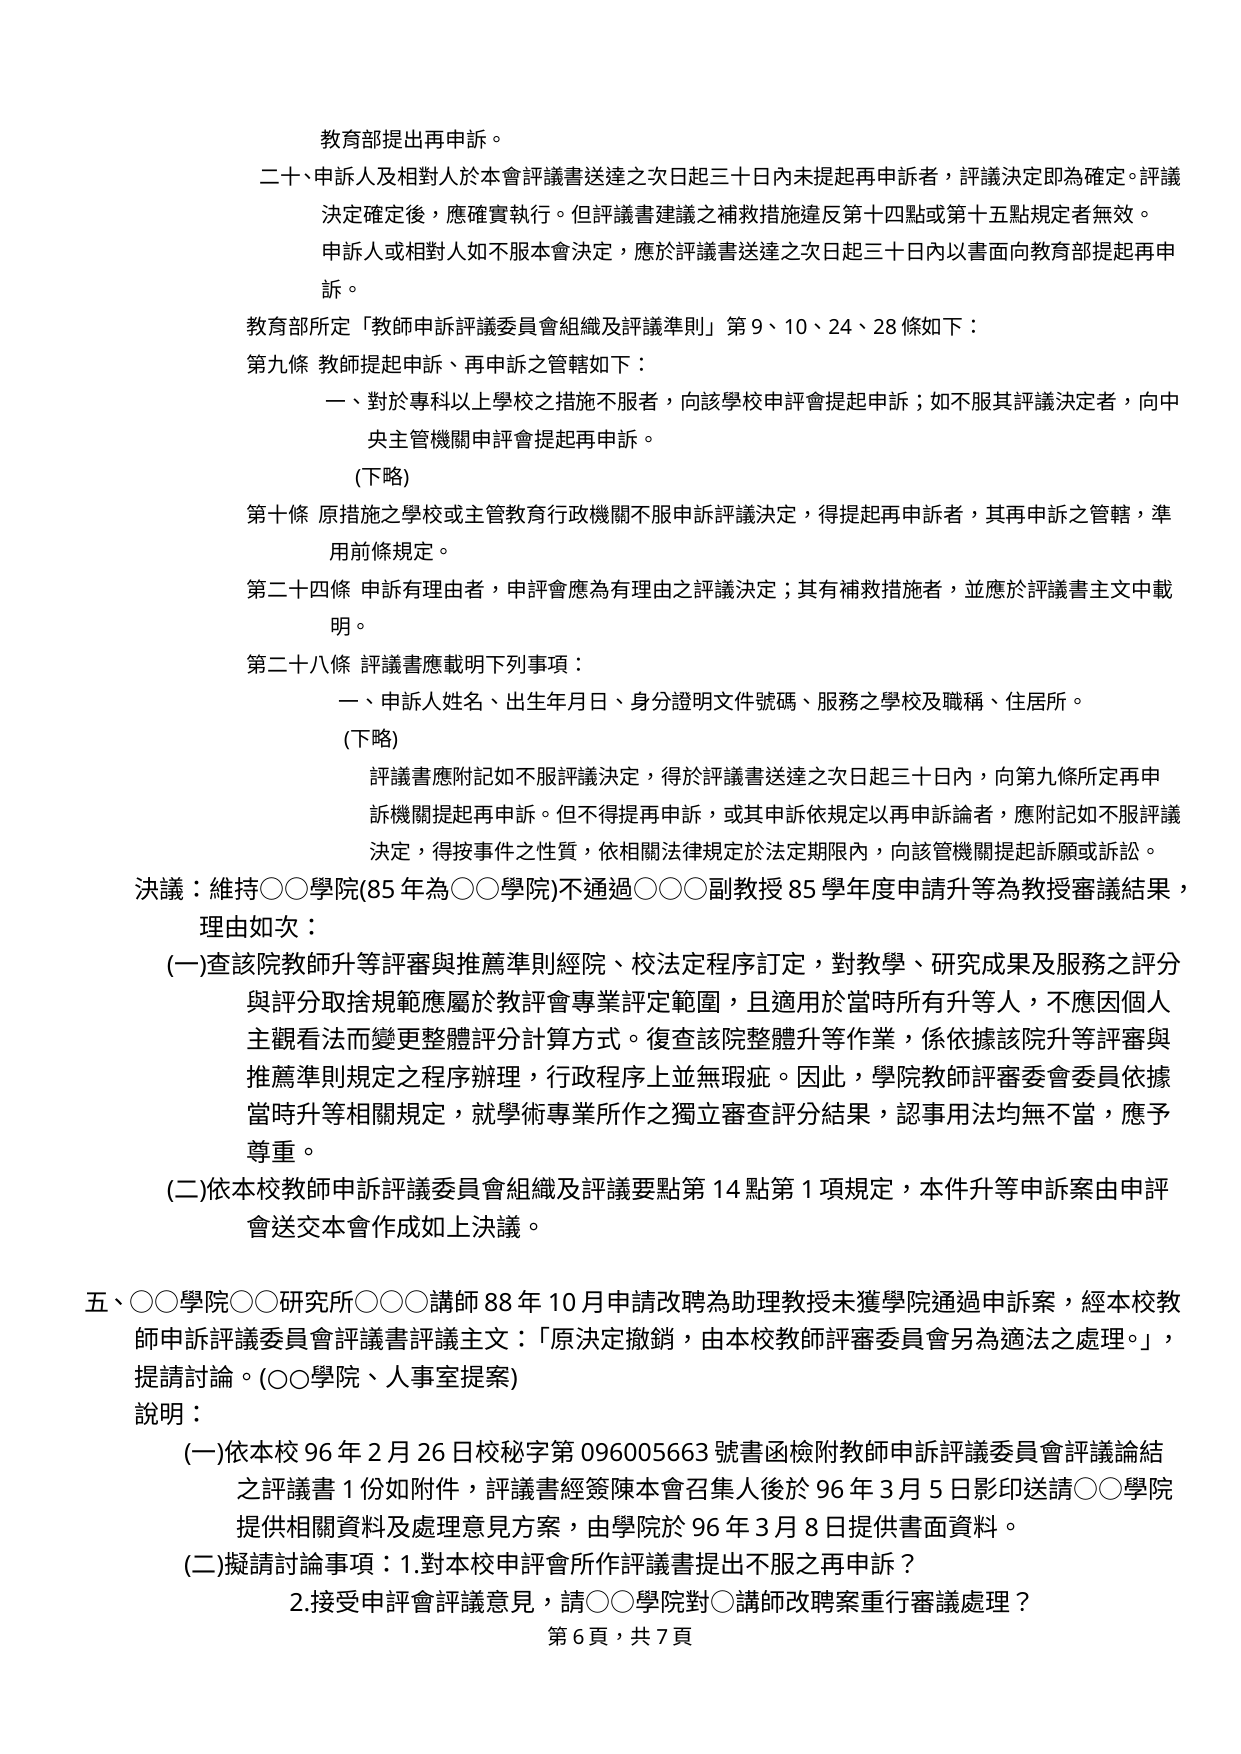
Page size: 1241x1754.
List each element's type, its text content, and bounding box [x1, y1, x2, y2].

text 教育部提出再申訴。 [320, 119, 1181, 157]
text 一、對於專科以上學校之措施不服者，向該學校申評會提起申訴；如不服其評議決定者，向中央主管機關申評會提起再申訴。 [326, 382, 1181, 457]
text 第九條 教師提起申訴、再申訴之管轄如下： [59, 344, 1181, 382]
text (二)依本校教師申訴評議委員會組織及評議要點第14點第1項規定，本件升等申訴案由申評會送交本會作成如上決議。 [134, 1169, 1181, 1244]
text (下略) [209, 457, 1181, 494]
text 第二十四條 申訴有理由者，申評會應為有理由之評議決定；其有補救措施者，並應於評議書主文中載 [59, 569, 1181, 607]
text 第十條 原措施之學校或主管教育行政機關不服申訴評議決定，得提起再申訴者，其再申訴之管轄，準用前條規定。 [246, 494, 1181, 569]
text 二十、申訴人及相對人於本會評議書送達之次日起三十日內未提起再申訴者，評議決定即為確定。評議決定確定後，應確實執行。但評議書建議之補救措施違反第十四點或第十五點規定者無效。 [259, 157, 1181, 232]
text (二)擬請討論事項：1.對本校申評會所作評議書提出不服之再申訴？ [184, 1544, 1181, 1582]
text 2.接受申評會評議意見，請○○學院對○講師改聘案重行審議處理？ [159, 1582, 1181, 1619]
text (一)依本校96年2月26日校秘字第096005663號書函檢附教師申訴評議委員會評議論結之評議書1份如附件，評議書經簽陳本會召集人後於96年3月5日影印送請○○學院提供相關資料及處理意見方案，由學院於96年3月8日提供書面資料。 [184, 1432, 1181, 1544]
text 五、○○學院○○研究所○○○講師88年10月申請改聘為助理教授未獲學院通過申訴案，經本校教師申訴評議委員會評議書評議主文：「原決定撤銷，由本校教師評審委員會另為適法之處理。」，提請討論。(○○學院、人事室提案) [84, 1282, 1181, 1394]
text 申訴人或相對人如不服本會決定，應於評議書送達之次日起三十日內以書面向教育部提起再申訴。 [321, 232, 1181, 307]
text 說明： [134, 1394, 1181, 1432]
text (下略) [192, 719, 1181, 757]
text 第二十八條 評議書應載明下列事項： [59, 644, 1181, 682]
text (一)查該院教師升等評審與推薦準則經院、校法定程序訂定，對教學、研究成果及服務之評分，與評分取捨規範應屬於教評會專業評定範圍，且適用於當時所有升等人，不應因個人主觀看法而變更整體評分計算方式。復查該院整體升等作業，係依據該院升等評審與推薦準則規定之程序辦理，行政程序上並無瑕疵。因此，學院教師評審委會委員依據當時升等相關規定，就學術專業所作之獨立審查評分結果，認事用法均無不當，應予尊重。 [134, 944, 1181, 1169]
text 明。 [163, 607, 1181, 644]
text 評議書應附記如不服評議決定，得於評議書送達之次日起三十日內，向第九條所定再申訴機關提起再申訴。但不得提再申訴，或其申訴依規定以再申訴論者，應附記如不服評議決定，得按事件之性質，依相關法律規定於法定期限內，向該管機關提起訴願或訴訟。 [369, 757, 1181, 869]
text 教育部所定「教師申訴評議委員會組織及評議準則」第9、10、24、28條如下： [247, 307, 1181, 344]
text 決議：維持○○學院(85年為○○學院)不通過○○○副教授85學年度申請升等為教授審議結果，理由如次： [134, 869, 1181, 944]
text 一、申訴人姓名、出生年月日、身分證明文件號碼、服務之學校及職稱、住居所。 [192, 682, 1181, 719]
